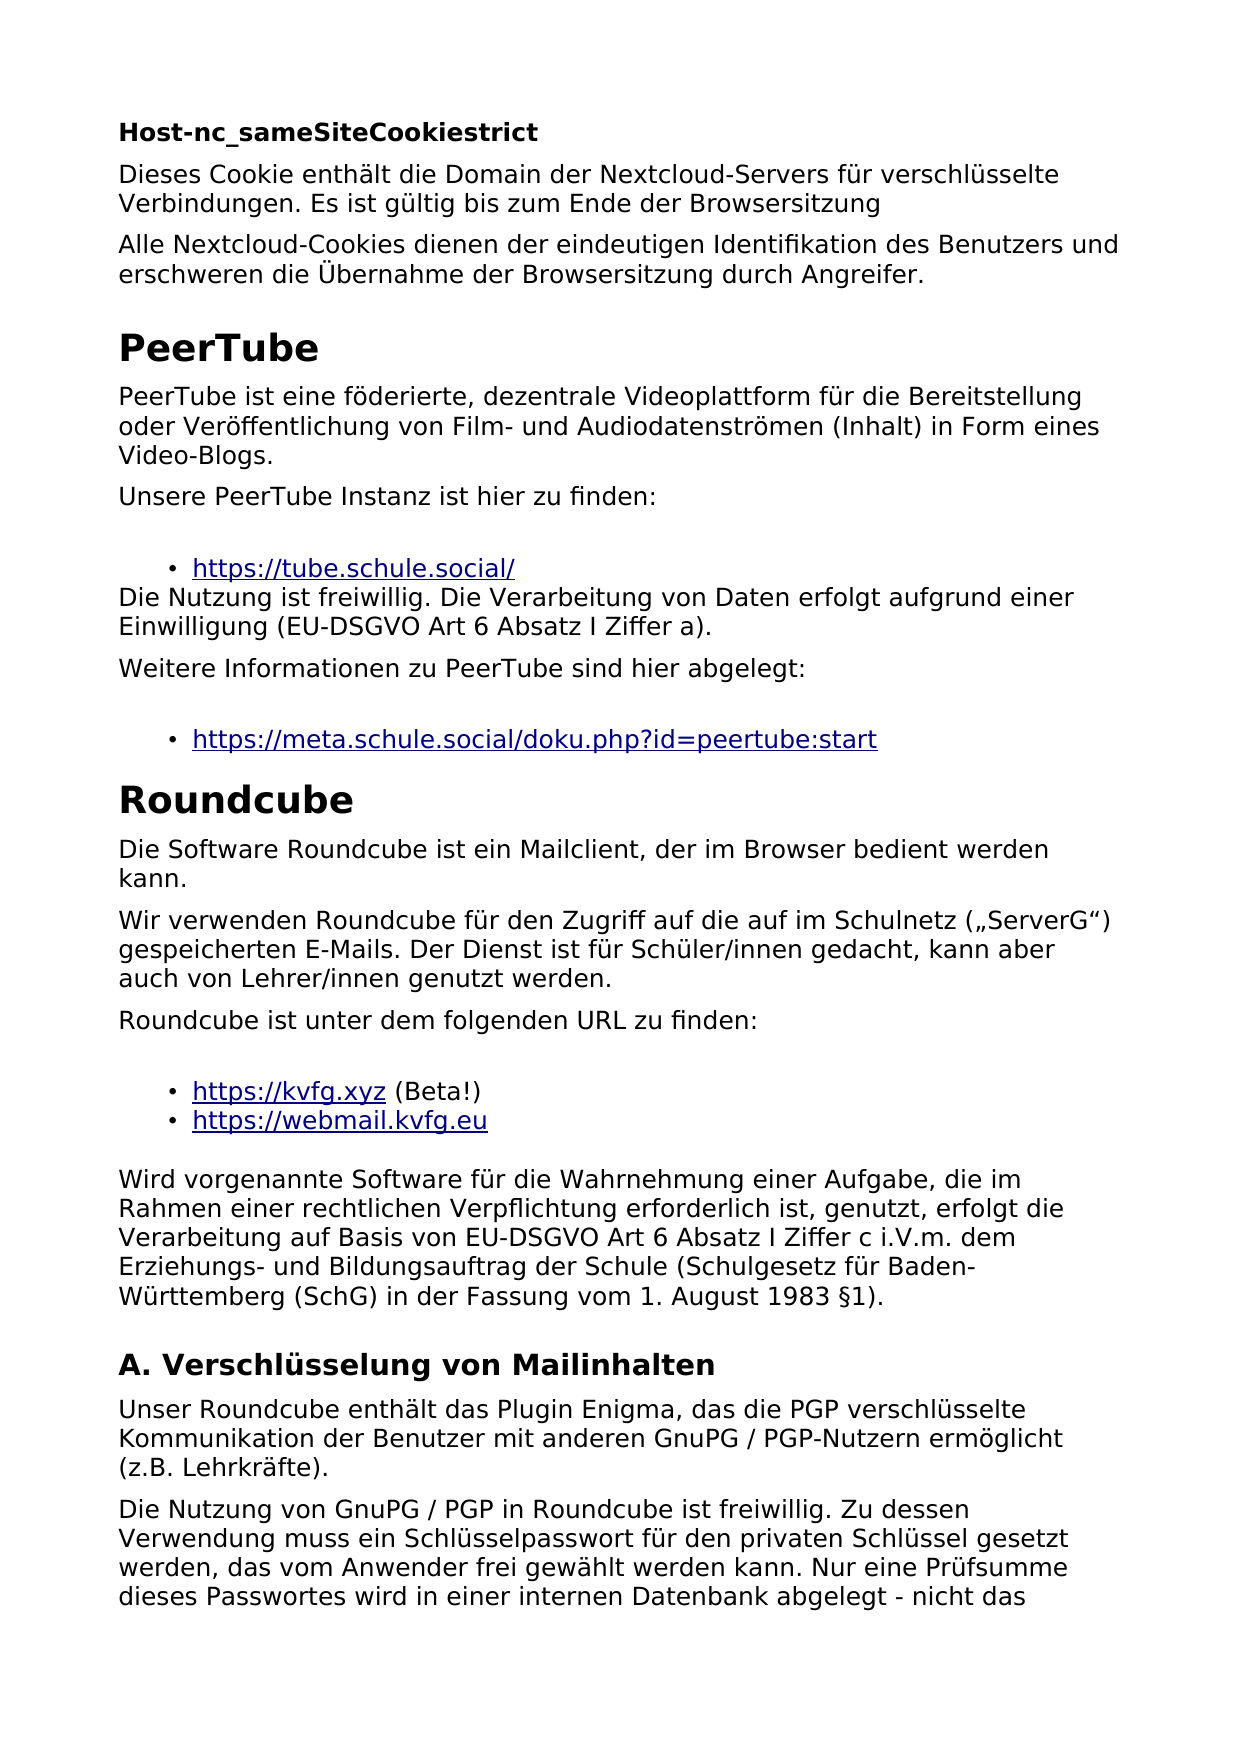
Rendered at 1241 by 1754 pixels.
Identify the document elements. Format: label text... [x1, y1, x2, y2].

text Die Nutzung von GnuPG / PGP in Roundcube ist freiwillig. Zu dessen Verwendung muss ein Schlüsselpasswort für den privaten Schlüssel gesetzt werden, das vom Anwender frei gewählt werden kann. Nur eine Prüfsumme dieses Passwortes wird in einer internen Datenbank abgelegt - nicht das [118, 1495, 1122, 1611]
list https://tube.schule.social/ [177, 554, 1122, 583]
text Wir verwenden Roundcube für den Zugriff auf die auf im Schulnetz („ServerG“) gespeicherten E-Mails. Der Dienst ist für Schüler/innen gedacht, kann aber auch von Lehrer/innen genutzt werden. [118, 906, 1122, 993]
subtitle PeerTube [118, 326, 1122, 370]
text Unser Roundcube enthält das Plugin Enigma, das die PGP verschlüsselte Kommunikation der Benutzer mit anderen GnuPG / PGP-Nutzern ermöglicht (z.B. Lehrkräfte). [118, 1395, 1122, 1482]
text Unsere PeerTube Instanz ist hier zu finden: [118, 483, 1122, 512]
text Die Software Roundcube ist ein Mailclient, der im Browser bedient werden kann. [118, 835, 1122, 893]
text Weitere Informationen zu PeerTube sind hier abgelegt: [118, 654, 1122, 683]
subtitle Host-nc_sameSiteCookiestrict [118, 118, 1122, 147]
list https://webmail.kvfg.eu [177, 1106, 1122, 1136]
list https://kvfg.xyz (Beta!) [177, 1077, 1122, 1106]
text Roundcube ist unter dem folgenden URL zu finden: [118, 1006, 1122, 1035]
text Wird vorgenannte Software für die Wahrnehmung einer Aufgabe, die im Rahmen einer rechtlichen Verpflichtung erforderlich ist, genutzt, erfolgt die Verarbeitung auf Basis von EU-DSGVO Art 6 Absatz I Ziffer c i.V.m. dem Erziehungs- und Bildungsauftrag der Schule (Schulgesetz für Baden-Württemberg (SchG) in der Fassung vom 1. August 1983 §1). [118, 1165, 1122, 1311]
text Dieses Cookie enthält die Domain der Nextcloud-Servers für verschlüsselte Verbindungen. Es ist gültig bis zum Ende der Browsersitzung [118, 160, 1122, 218]
text Alle Nextcloud-Cookies dienen der eindeutigen Identifikation des Benutzers und erschweren die Übernahme der Browsersitzung durch Angreifer. [118, 231, 1122, 289]
subtitle A. Verschlüsselung von Mailinhalten [118, 1348, 1122, 1382]
text Die Nutzung ist freiwillig. Die Verarbeitung von Daten erfolgt aufgrund einer Einwilligung (EU-DSGVO Art 6 Absatz I Ziffer a). [118, 583, 1122, 641]
text PeerTube ist eine föderierte, dezentrale Videoplattform für die Bereitstellung oder Veröffentlichung von Film- und Audiodatenströmen (Inhalt) in Form eines Video-Blogs. [118, 383, 1122, 470]
list https://meta.schule.social/doku.php?id=peertube:start [177, 725, 1122, 754]
subtitle Roundcube [118, 779, 1122, 823]
